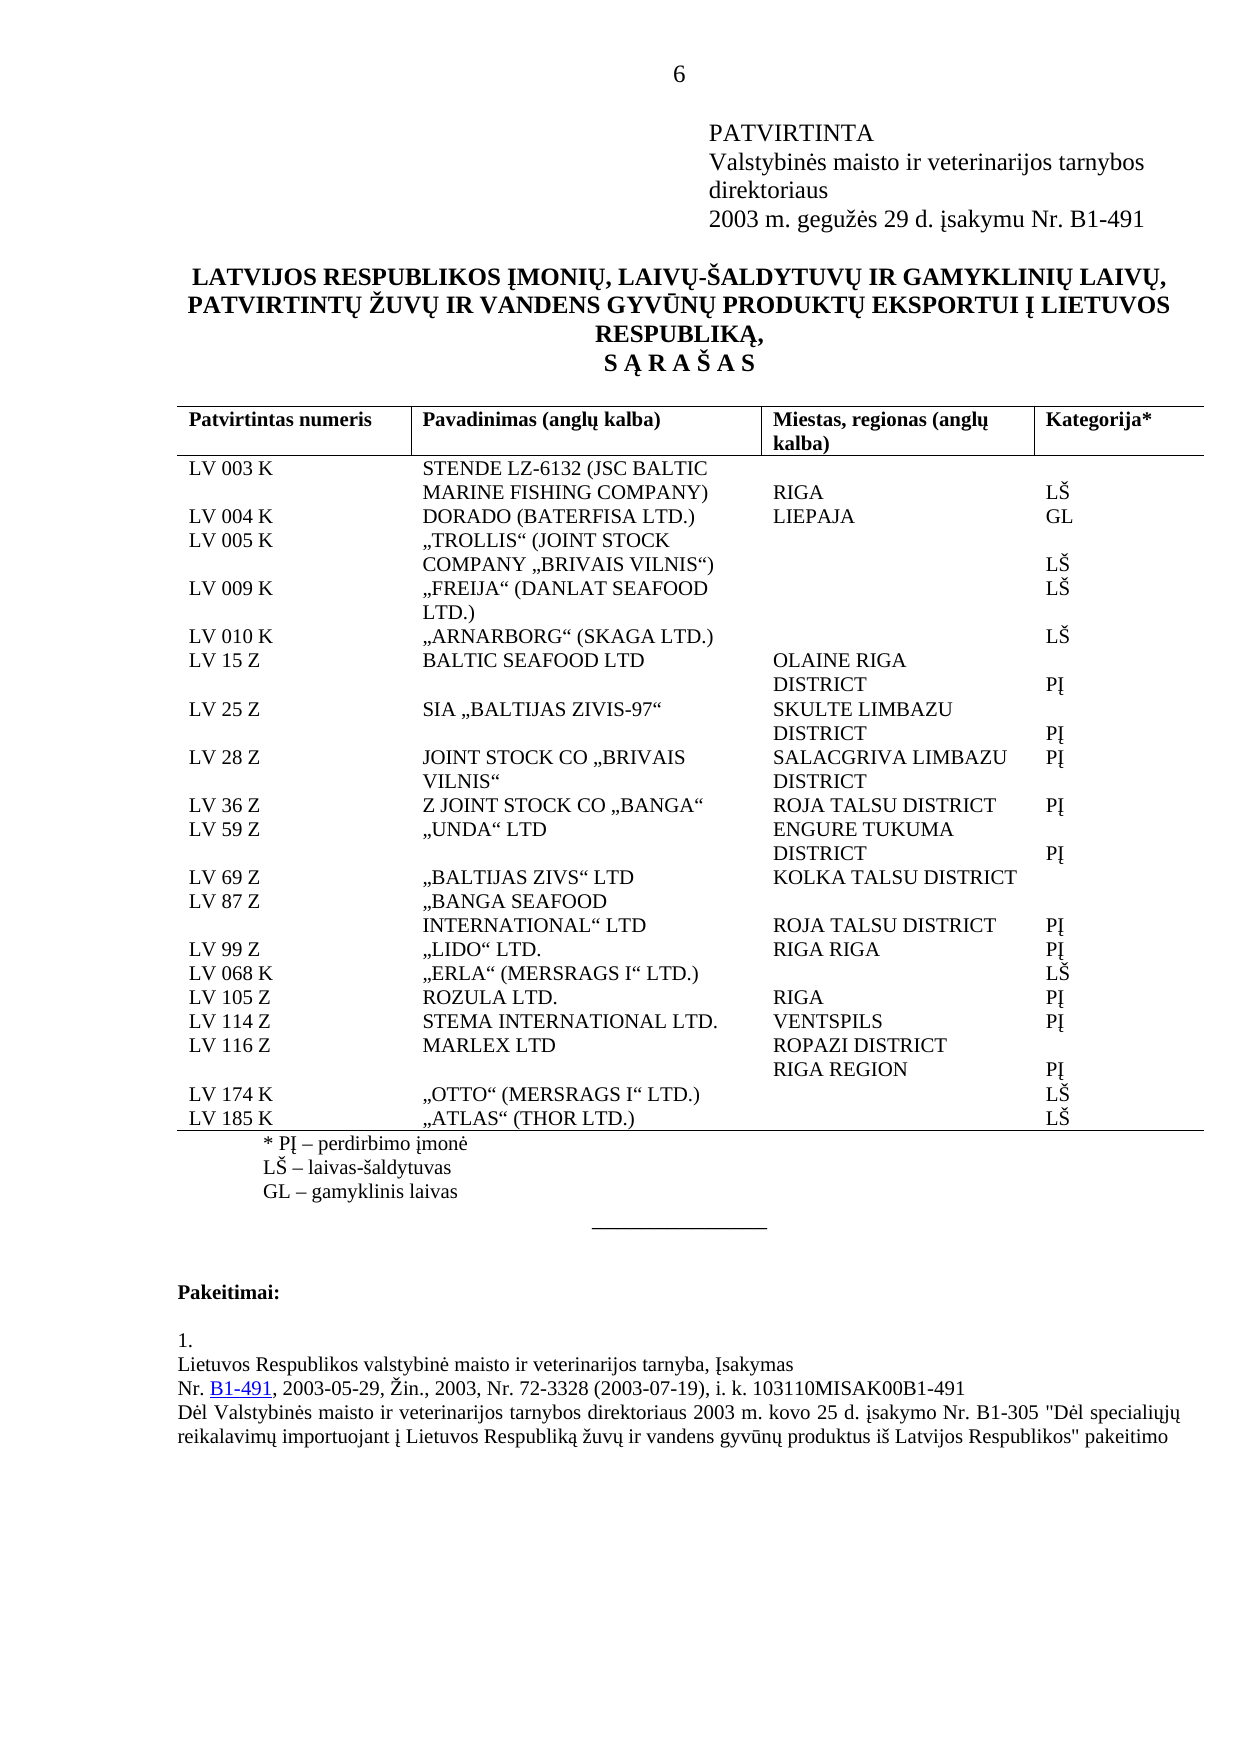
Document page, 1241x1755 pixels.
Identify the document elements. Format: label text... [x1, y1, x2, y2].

table_cell LŠ [1034, 961, 1204, 985]
table_cell [1034, 865, 1204, 889]
table_cell LV 28 Z [177, 745, 411, 793]
table_cell LV 116 Z [177, 1033, 411, 1057]
table_cell [177, 673, 411, 696]
table_cell „Freija“ (Danlat Seafood Ltd.) [411, 576, 762, 624]
table_cell LV 36 Z [177, 793, 411, 817]
table_header Kategorija* [1035, 407, 1204, 455]
table_cell [411, 841, 762, 865]
table_cell [762, 528, 1034, 552]
table_cell RIGA [762, 985, 1034, 1009]
table_cell Stende LZ-6132 (JSC Baltic [411, 456, 762, 480]
text * PĮ – perdirbimo įmonė [189, 1131, 1181, 1155]
table_cell „Erla“ (Mersrags I“ Ltd.) [411, 961, 762, 985]
table_cell „Arnarborg“ (Skaga Ltd.) [411, 624, 762, 648]
table_cell [762, 456, 1034, 480]
table_cell ENGURE TUKUMA [762, 817, 1034, 841]
table_cell [1034, 817, 1204, 841]
table_cell Stema International Ltd. [411, 1009, 762, 1033]
table_cell [177, 913, 411, 937]
table_cell [762, 1106, 1034, 1129]
text Nr. B1-491, 2003-05-29, Žin., 2003, Nr. 72-3328 (2003-07-19), i. k. 103110MISAK00B1-491 [177, 1376, 1181, 1400]
table_cell pį [1034, 1058, 1204, 1081]
table_cell LV 003 K [177, 456, 411, 480]
table_cell LV 25 Z [177, 696, 411, 721]
table_cell „Trollis“ (Joint Stock [411, 528, 762, 552]
text ______________ [177, 1203, 1181, 1232]
table_cell [411, 1058, 762, 1081]
table_cell LV 009 K [177, 576, 411, 624]
text PATVIRTINTA [709, 118, 1181, 147]
table_cell ROJA TALSU DISTRICT [762, 793, 1034, 817]
table_cell SALACGRIVA LIMBAZU DISTRICT [762, 745, 1034, 793]
table_cell LV 99 Z [177, 937, 411, 961]
text 2003 m. gegužės 29 d. įsakymu Nr. B1-491 [177, 204, 1181, 233]
table_cell LŠ [1034, 1081, 1204, 1106]
table_cell [762, 576, 1034, 624]
table_cell LV 068 K [177, 961, 411, 985]
table_cell „Lido“ Ltd. [411, 937, 762, 961]
text latvijos respublikos įmonių, LAIVŲ-ŠALDYTUVŲ ir gamyklinių laivų, patvirtintų žuvų ir vandens gyvūnų produktų eksportui į LIETUVOS RESPUBLIKĄ, [177, 262, 1181, 348]
table_cell LV 87 Z [177, 889, 411, 913]
table_cell LIEPAJA [762, 504, 1034, 528]
table_cell GL [1034, 504, 1204, 528]
text direktoriaus [177, 176, 1181, 204]
table_cell RIGA RIGA [762, 937, 1034, 961]
table_cell [1034, 889, 1204, 913]
table_cell DISTRICT [762, 841, 1034, 865]
text Pakeitimai: [177, 1280, 1181, 1304]
table_cell PĮ [1034, 985, 1204, 1009]
table_cell SIA „Baltijas Zivis-97“ [411, 696, 762, 721]
table_cell [411, 721, 762, 744]
table_cell [177, 721, 411, 744]
table_cell LV 185 K [177, 1106, 411, 1129]
table_cell LŠ [1034, 576, 1204, 624]
table_cell „Otto“ (Mersrags I“ Ltd.) [411, 1081, 762, 1106]
text 1. [177, 1328, 1181, 1352]
table_cell LV 69 Z [177, 865, 411, 889]
table_cell LV 010 K [177, 624, 411, 648]
text Valstybinės maisto ir veterinarijos tarnybos [177, 147, 1181, 176]
table_cell LV 005 K [177, 528, 411, 552]
table_cell [762, 1081, 1034, 1106]
table_cell Z Joint Stock Co „Banga“ [411, 793, 762, 817]
text Lietuvos Respublikos valstybinė maisto ir veterinarijos tarnyba, Įsakymas [177, 1352, 1181, 1376]
table_cell Marine Fishing Company) [411, 480, 762, 504]
table_cell LV 004 K [177, 504, 411, 528]
table_cell riga region [762, 1058, 1034, 1081]
table_cell PĮ [1034, 721, 1204, 744]
table_cell [411, 673, 762, 696]
table_cell MARLEX LTD [411, 1033, 762, 1057]
table_cell [762, 624, 1034, 648]
table_cell LŠ [1034, 552, 1204, 576]
table_cell Baltic Seafood Ltd [411, 648, 762, 672]
table_cell LV 105 Z [177, 985, 411, 1009]
table_cell [177, 1058, 411, 1081]
table_cell LV 59 Z [177, 817, 411, 841]
table_cell LV 114 Z [177, 1009, 411, 1033]
table_cell [1034, 528, 1204, 552]
table_cell „Banga Seafood [411, 889, 762, 913]
table_cell [1034, 648, 1204, 672]
table_cell DISTRICT [762, 673, 1034, 696]
table_header Pavadinimas (anglų kalba) [412, 407, 761, 455]
table_cell PĮ [1034, 793, 1204, 817]
table_cell International“ Ltd [411, 913, 762, 937]
table_cell ropazi district [762, 1033, 1034, 1057]
table_cell [762, 552, 1034, 576]
table_cell Company „Brivais Vilnis“) [411, 552, 762, 576]
table_cell LV 15 Z [177, 648, 411, 672]
table_cell [1034, 696, 1204, 721]
table_cell RIGA [762, 480, 1034, 504]
table_cell „Unda“ Ltd [411, 817, 762, 841]
table_cell ROJA TALSU DISTRICT [762, 913, 1034, 937]
table_cell VENTSPILS [762, 1009, 1034, 1033]
table_cell [762, 961, 1034, 985]
table_cell PĮ [1034, 745, 1204, 793]
table_cell Rozula Ltd. [411, 985, 762, 1009]
table_cell LV 174 K [177, 1081, 411, 1106]
text s ą r a š a s [177, 348, 1181, 377]
table_cell [762, 889, 1034, 913]
table_cell [177, 480, 411, 504]
table_cell PĮ [1034, 673, 1204, 696]
text GL – gamyklinis laivas [189, 1179, 1181, 1203]
table_cell PĮ [1034, 937, 1204, 961]
table_cell Dorado (Baterfisa Ltd.) [411, 504, 762, 528]
table_cell Joint Stock Co „Brivais Vilnis“ [411, 745, 762, 793]
table_cell DISTRICT [762, 721, 1034, 744]
table_header Patvirtintas numeris [177, 407, 411, 455]
table_cell PĮ [1034, 1009, 1204, 1033]
table_cell [1034, 1033, 1204, 1057]
table_cell LŠ [1034, 1106, 1204, 1129]
table_cell SKULTE LIMBAZU [762, 696, 1034, 721]
table_header Miestas, regionas (anglų kalba) [762, 407, 1034, 455]
table_cell PĮ [1034, 913, 1204, 937]
table_cell PĮ [1034, 841, 1204, 865]
table_cell LŠ [1034, 624, 1204, 648]
table_cell [177, 841, 411, 865]
table_cell LŠ [1034, 480, 1204, 504]
table_cell [1034, 456, 1204, 480]
table_cell „Atlas“ (Thor Ltd.) [411, 1106, 762, 1129]
table_cell „Baltijas zivs“ Ltd [411, 865, 762, 889]
table_cell KOLKA TALSU DISTRICT [762, 865, 1034, 889]
table_cell OLAINE RIGA [762, 648, 1034, 672]
text LŠ – laivas-šaldytuvas [189, 1155, 1181, 1179]
table_cell [177, 552, 411, 576]
text Dėl Valstybinės maisto ir veterinarijos tarnybos direktoriaus 2003 m. kovo 25 d. įsakymo Nr. B1-305 "Dėl specialiųjų reikalavimų importuojant į Lietuvos Respubliką žuvų ir vandens gyvūnų produktus iš Latvijos Respublikos" pakeitimo [177, 1400, 1181, 1448]
